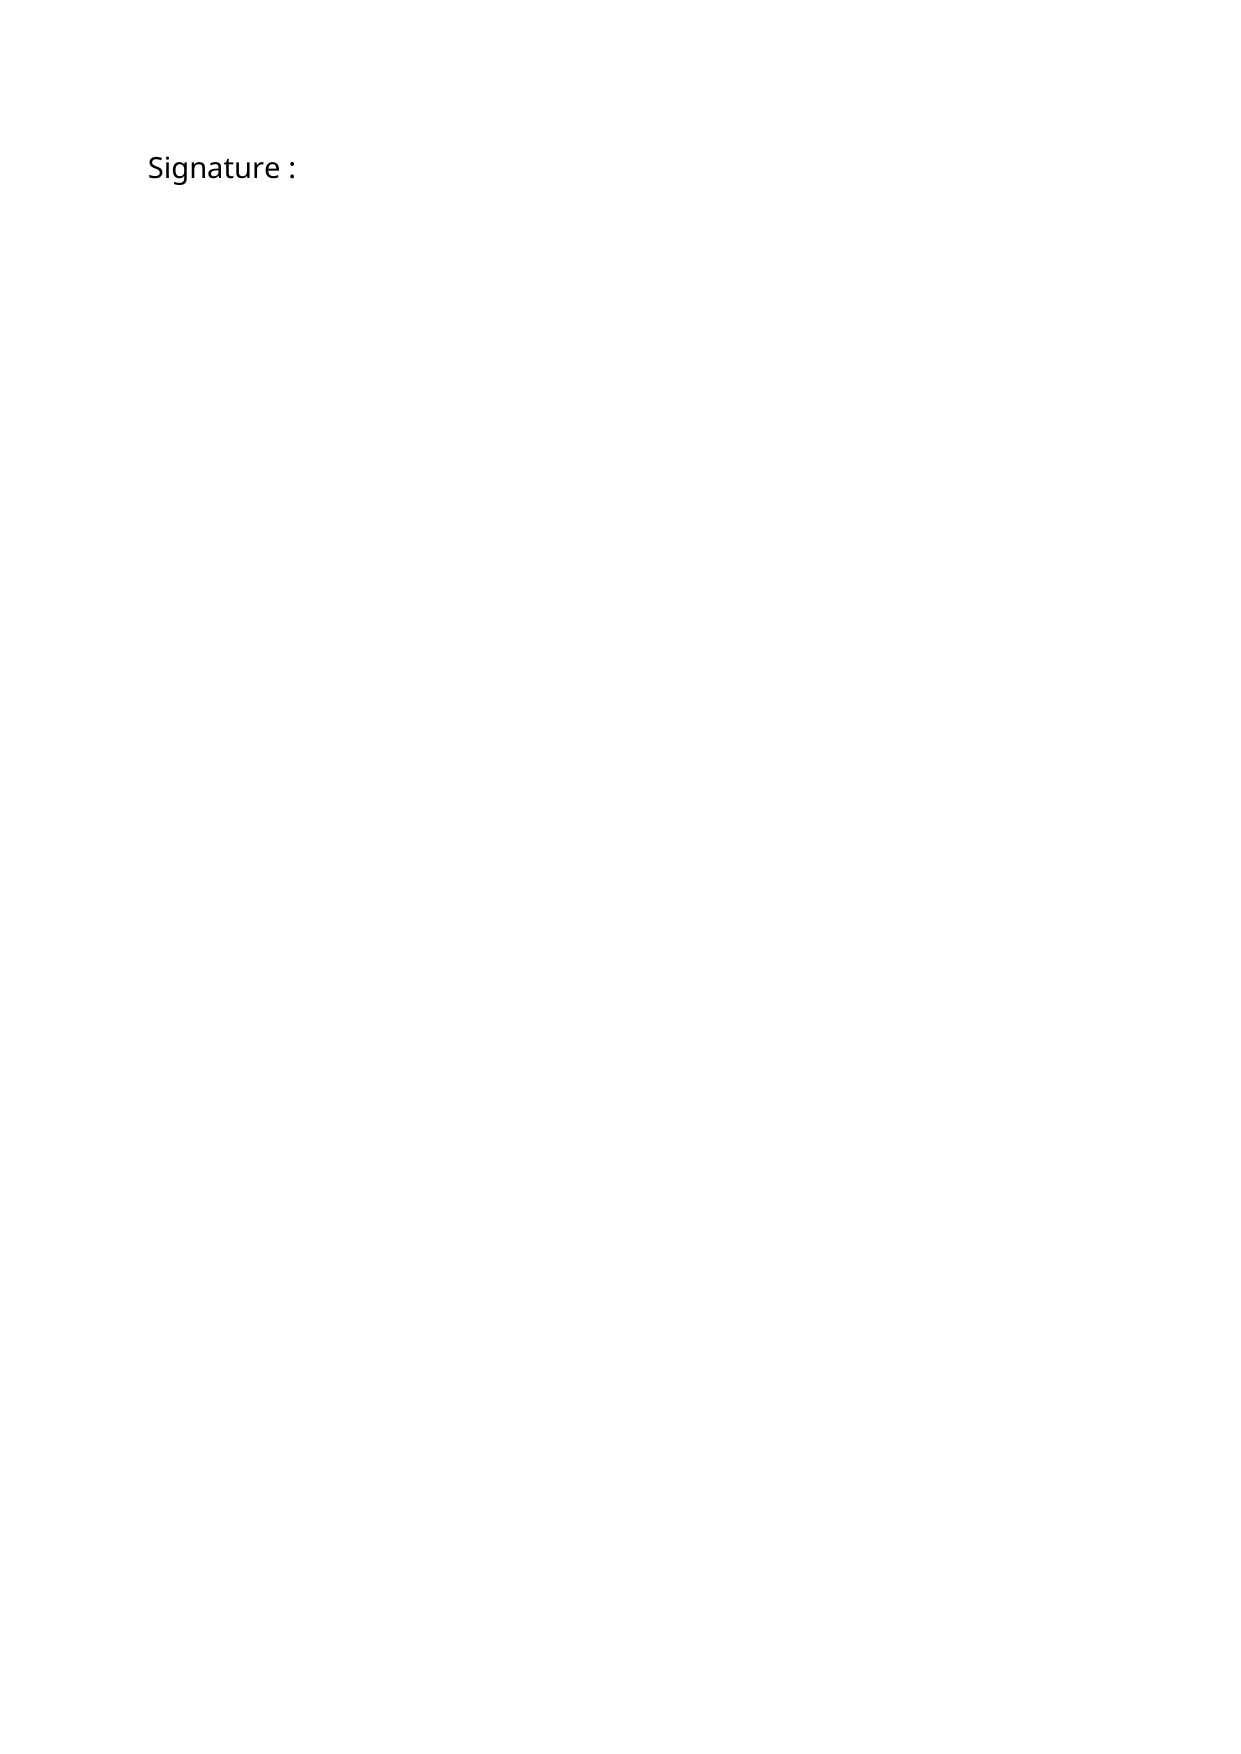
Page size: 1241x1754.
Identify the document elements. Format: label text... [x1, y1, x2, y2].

text Signature : [148, 148, 1093, 187]
